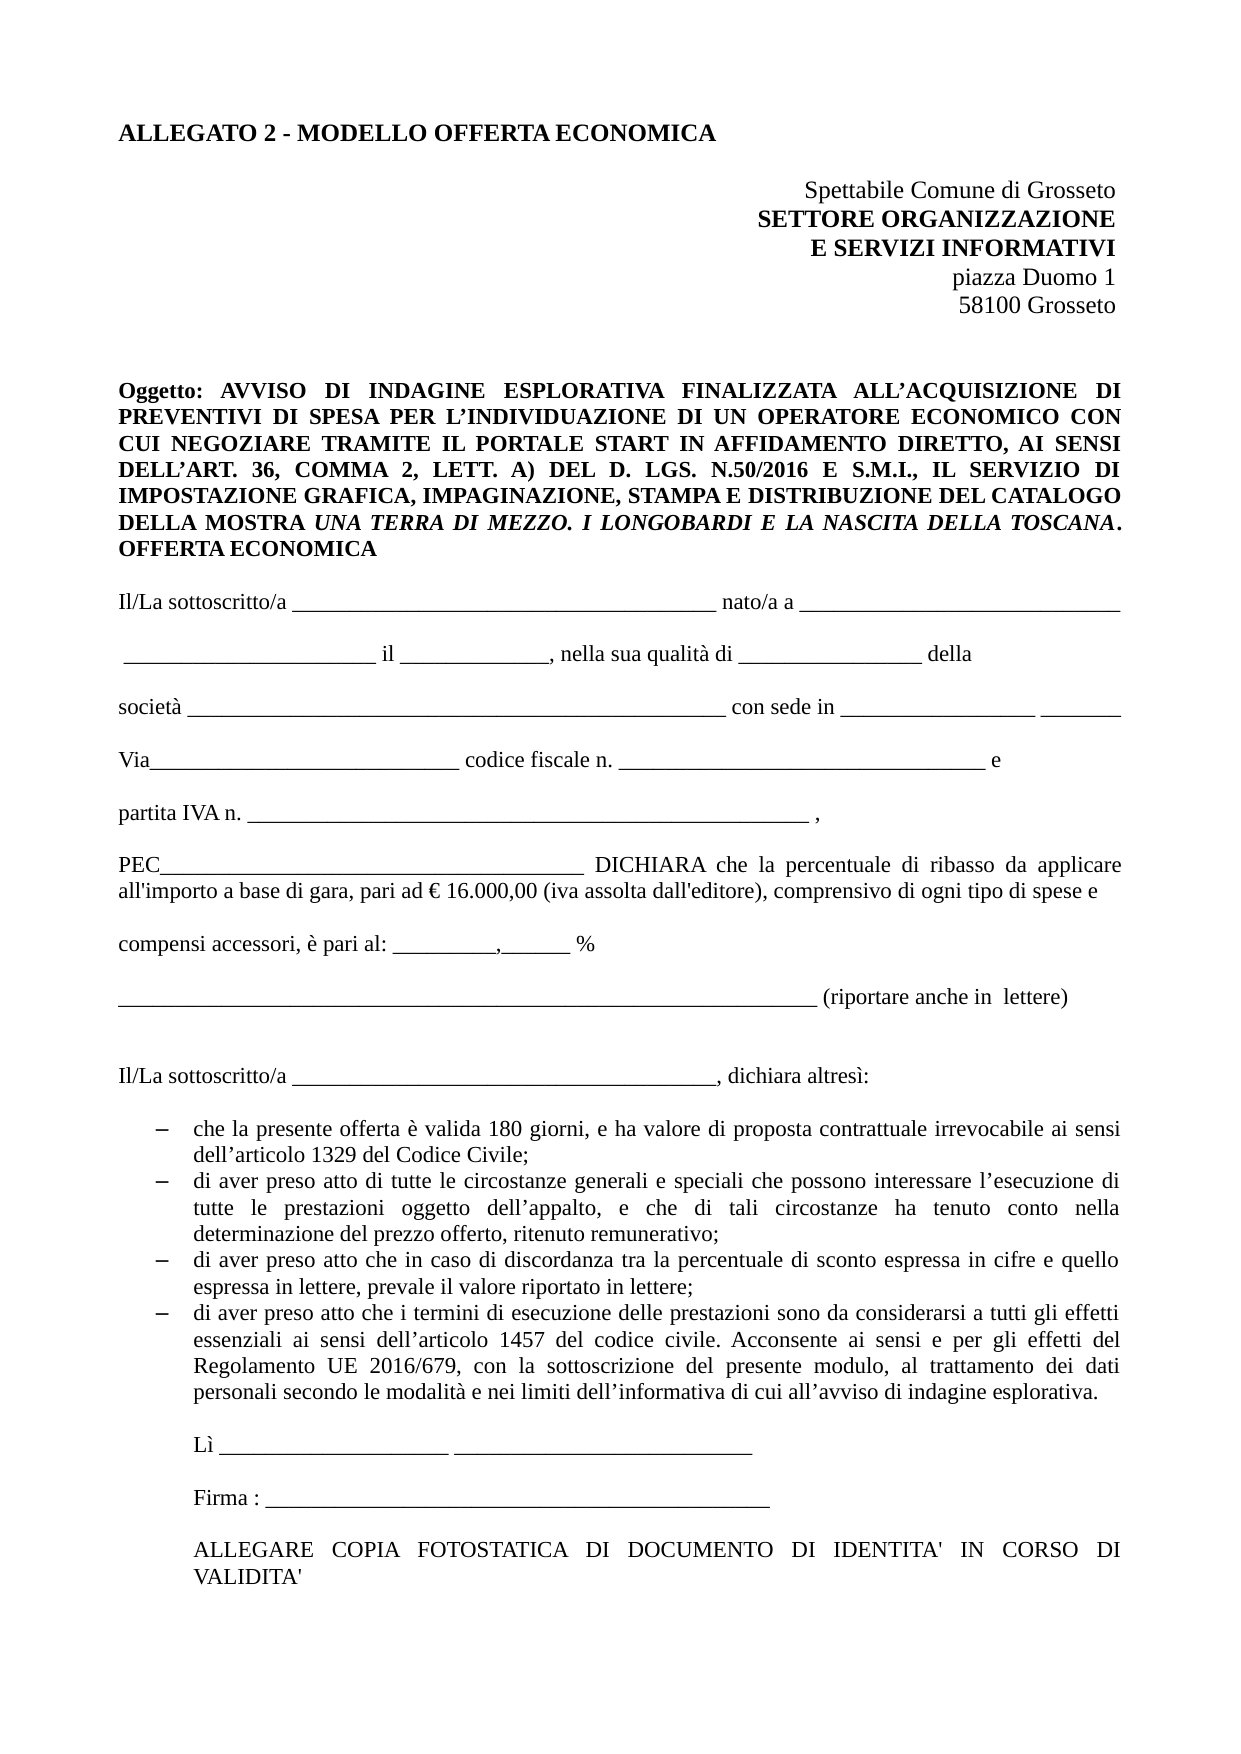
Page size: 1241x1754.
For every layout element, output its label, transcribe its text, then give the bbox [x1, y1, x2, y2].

text SETTORE ORGANIZZAZIONE [118, 204, 1122, 233]
text ______________________ il _____________, nella sua qualità di ________________ della [118, 640, 1122, 667]
list Firma : ____________________________________________ [156, 1484, 1122, 1510]
text Il/La sottoscritto/a _____________________________________, dichiara altresì: [118, 1062, 1122, 1088]
list ALLEGARE COPIA FOTOSTATICA DI DOCUMENTO DI IDENTITA' IN CORSO DI VALIDITA' [156, 1536, 1122, 1589]
list Lì ____________________ __________________________ [156, 1431, 1122, 1457]
text _____________________________________________________________ (riportare anche in lettere) [118, 983, 1122, 1009]
text PEC_____________________________________ DICHIARA che la percentuale di ribasso da applicare all'importo a base di gara, pari ad € 16.000,00 (iva assolta dall'editore), comprensivo di ogni tipo di spese e [118, 851, 1122, 904]
list di aver preso atto che in caso di discordanza tra la percentuale di sconto espressa in cifre e quello espressa in lettere, prevale il valore riportato in lettere; [156, 1247, 1122, 1299]
text Via___________________________ codice fiscale n. ________________________________ e [118, 746, 1122, 772]
text compensi accessori, è pari al: _________,______ % [118, 930, 1122, 957]
text 58100 Grosseto [118, 291, 1122, 319]
text E SERVIZI INFORMATIVI [118, 233, 1122, 262]
list di aver preso atto di tutte le circostanze generali e speciali che possono interessare l’esecuzione di tutte le prestazioni oggetto dell’appalto, e che di tali circostanze ha tenuto conto nella determinazione del prezzo offerto, ritenuto remunerativo; [156, 1167, 1122, 1247]
list che la presente offerta è valida 180 giorni, e ha valore di proposta contrattuale irrevocabile ai sensi dell’articolo 1329 del Codice Civile; [156, 1115, 1122, 1167]
text Oggetto: AVVISO DI INDAGINE ESPLORATIVA FINALIZZATA ALL’ACQUISIZIONE DI PREVENTIVI DI SPESA PER L’INDIVIDUAZIONE DI UN OPERATORE ECONOMICO CON CUI NEGOZIARE TRAMITE IL PORTALE START IN AFFIDAMENTO DIRETTO, AI SENSI DELL’ART. 36, COMMA 2, LETT. A) DEL D. LGS. N.50/2016 E S.M.I., IL SERVIZIO DI IMPOSTAZIONE GRAFICA, IMPAGINAZIONE, STAMPA E DISTRIBUZIONE DEL CATALOGO DELLA MOSTRA UNA TERRA DI MEZZO. I LONGOBARDI E LA NASCITA DELLA TOSCANA. OFFERTA ECONOMICA [118, 377, 1122, 561]
text ALLEGATO 2 - MODELLO OFFERTA ECONOMICA [118, 118, 1122, 147]
text partita IVA n. _________________________________________________ , [118, 798, 1122, 825]
text Spettabile Comune di Grosseto [118, 176, 1122, 204]
list di aver preso atto che i termini di esecuzione delle prestazioni sono da considerarsi a tutti gli effetti essenziali ai sensi dell’articolo 1457 del codice civile. Acconsente ai sensi e per gli effetti del Regolamento UE 2016/679, con la sottoscrizione del presente modulo, al trattamento dei dati personali secondo le modalità e nei limiti dell’informativa di cui all’avviso di indagine esplorativa. [156, 1299, 1122, 1405]
text società _______________________________________________ con sede in _________________ _______ [118, 693, 1122, 719]
text piazza Duomo 1 [118, 262, 1122, 291]
text Il/La sottoscritto/a _____________________________________ nato/a a ____________________________ [118, 588, 1122, 614]
